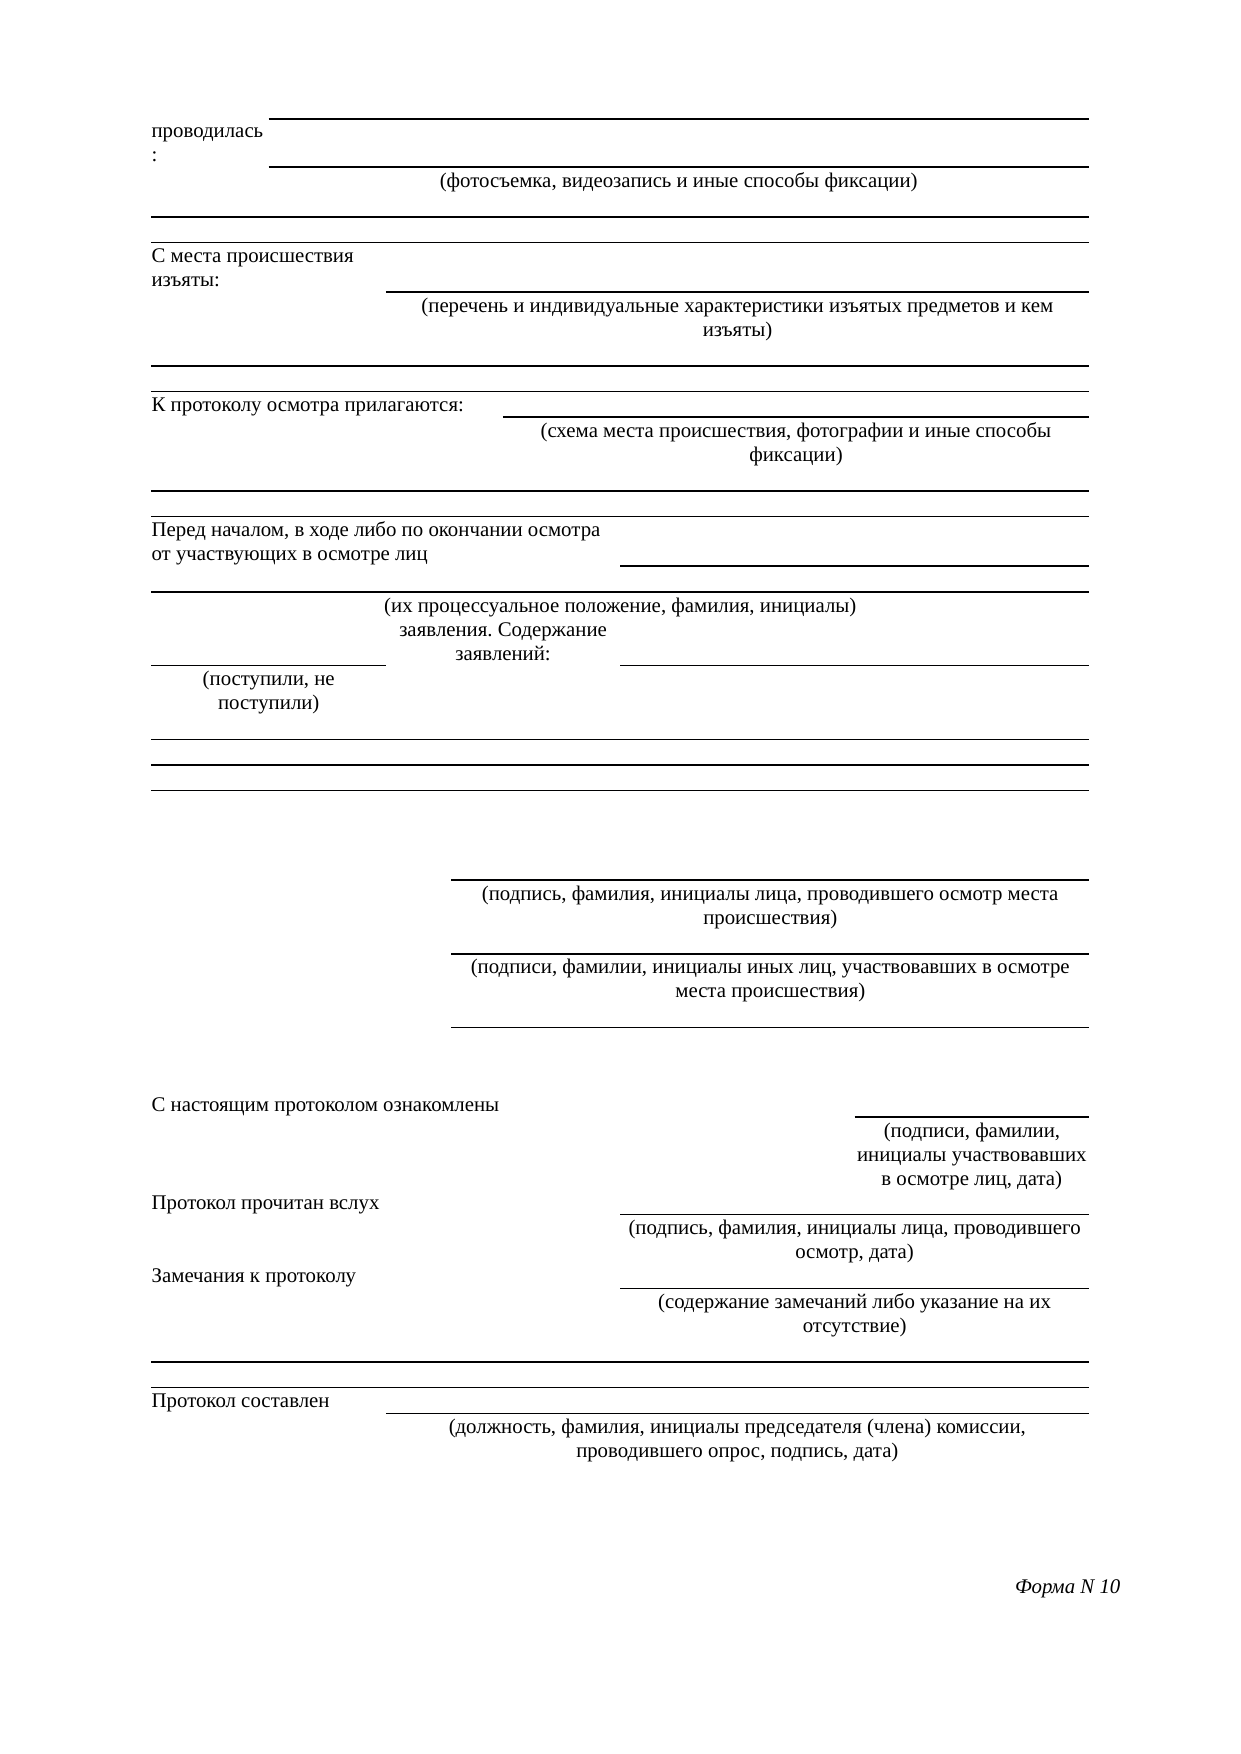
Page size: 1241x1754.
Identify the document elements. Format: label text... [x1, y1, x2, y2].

table_cell заявления. Содержание заявлений: [386, 617, 620, 665]
table_cell [151, 291, 386, 341]
table_cell [386, 1388, 1089, 1412]
table_cell [151, 1214, 620, 1263]
table_cell [620, 1264, 1089, 1287]
table_cell [151, 192, 1089, 216]
table_cell (схема места происшествия, фотографии и иные способы фиксации) [503, 418, 1089, 466]
table_cell [972, 666, 1089, 714]
table_cell [151, 341, 1089, 365]
table_cell (перечень и индивидуальные характеристики изъятых предметов и кем изъяты) [386, 293, 1089, 341]
table_cell [151, 617, 386, 665]
table_cell [620, 1190, 1089, 1214]
table_cell [151, 1288, 620, 1337]
table_cell [737, 666, 854, 714]
table_cell (подписи, фамилии, инициалы иных лиц, участвовавших в осмотре места происшествия) [451, 955, 1089, 1002]
table_cell [151, 953, 451, 1002]
table_cell Протокол составлен [151, 1388, 386, 1412]
table_cell [386, 243, 1089, 291]
table_cell Перед началом, в ходе либо по окончании осмотра от участвующих в осмотре лиц [151, 517, 620, 565]
table_header [855, 1092, 1089, 1116]
table_cell [151, 1337, 1089, 1361]
text Форма N 10 [118, 1574, 1122, 1598]
table_cell [503, 665, 620, 714]
table_cell (должность, фамилия, инициалы председателя (члена) комиссии, проводившего опрос, подпись, дата) [386, 1414, 1089, 1462]
table_cell [151, 565, 1089, 591]
table_cell [620, 666, 737, 714]
table_cell [151, 218, 1089, 242]
table_cell Замечания к протоколу [151, 1264, 620, 1287]
table_cell [151, 766, 1089, 790]
table_cell [151, 879, 451, 929]
table_cell [151, 1413, 386, 1462]
table_cell [620, 617, 1089, 665]
table_cell [151, 1116, 854, 1190]
table_cell [451, 1003, 1089, 1027]
table_header [451, 855, 1089, 879]
table_cell (подписи, фамилии, инициалы участвовавших в осмотре лиц, дата) [855, 1118, 1089, 1190]
table_cell [620, 517, 1089, 565]
table_cell [151, 1363, 1089, 1387]
table_cell К протоколу осмотра прилагаются: [151, 392, 503, 416]
table_cell [451, 929, 1089, 953]
table_cell (их процессуальное положение, фамилия, инициалы) [151, 593, 1089, 617]
table_cell [151, 166, 268, 192]
table_cell [151, 740, 1089, 764]
table_cell Протокол прочитан вслух [151, 1190, 620, 1214]
table_cell [855, 666, 972, 714]
table_cell (поступили, не поступили) [151, 666, 386, 714]
table_cell (подпись, фамилия, инициалы лица, проводившего осмотр, дата) [620, 1215, 1089, 1263]
table_header [151, 855, 451, 879]
table_header С настоящим протоколом ознакомлены [151, 1092, 854, 1116]
table_cell (фотосъемка, видеозапись и иные способы фиксации) [269, 168, 1089, 192]
table_cell [151, 492, 1089, 516]
table_cell [269, 120, 1089, 166]
table_cell [151, 929, 451, 953]
table_cell [503, 392, 1089, 416]
table_cell [151, 367, 1089, 391]
table_cell (содержание замечаний либо указание на их отсутствие) [620, 1289, 1089, 1337]
table_cell С места происшествия изъяты: [151, 243, 386, 291]
table_cell [151, 416, 503, 466]
table_cell (подпись, фамилия, инициалы лица, проводившего осмотр места происшествия) [451, 881, 1089, 929]
table_cell [151, 714, 1089, 738]
table_cell [151, 1003, 451, 1027]
table_cell [386, 665, 503, 714]
table_cell проводилась: [151, 118, 268, 166]
table_cell [151, 466, 1089, 490]
